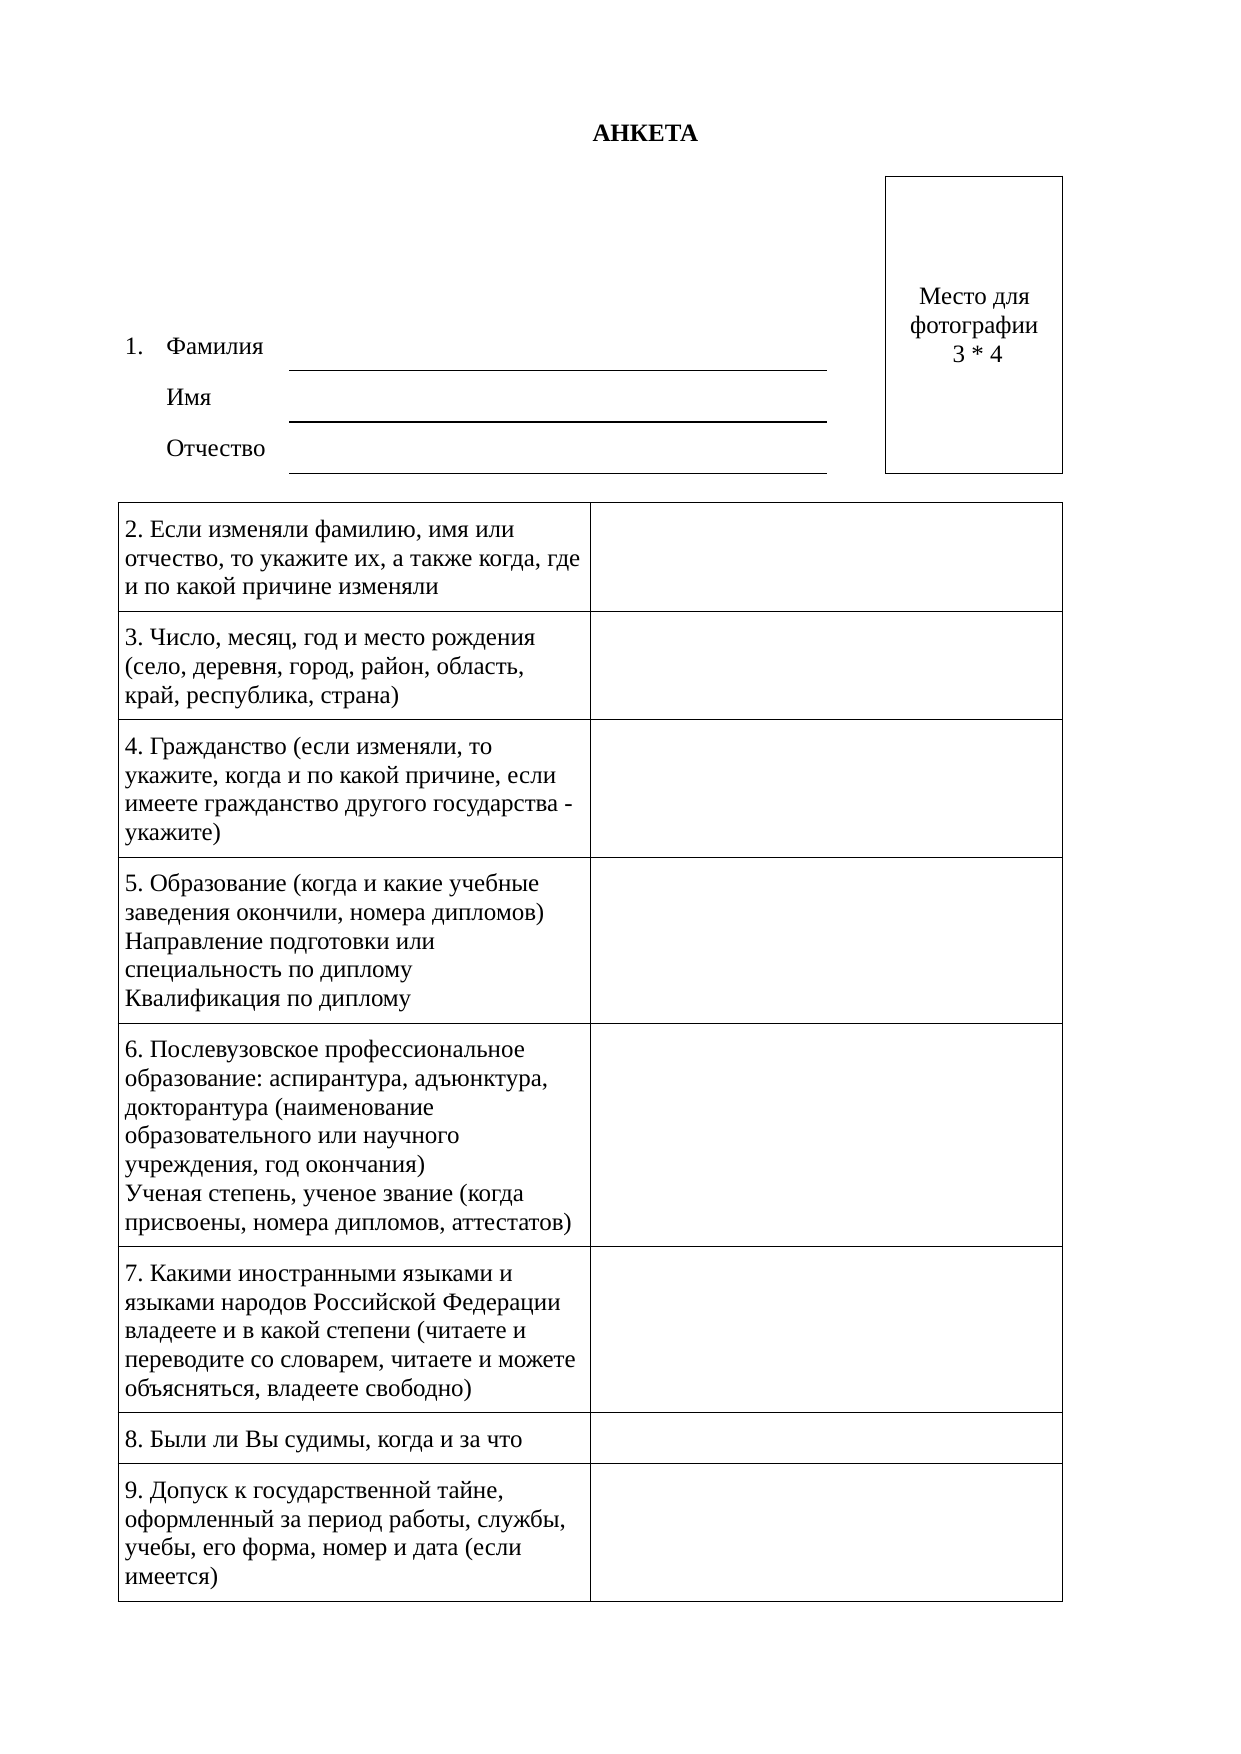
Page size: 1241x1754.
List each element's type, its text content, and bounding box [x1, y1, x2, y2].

table_header 1. [118, 176, 159, 370]
table_cell [591, 1464, 1062, 1601]
table_cell [591, 1024, 1062, 1246]
table_cell 3. Число, месяц, год и место рождения (село, деревня, город, район, область, край, республика, страна) [119, 612, 590, 719]
table_cell 8. Были ли Вы судимы, когда и за что [119, 1413, 590, 1463]
table_header 2. Если изменяли фамилию, имя или отчество, то укажите их, а также когда, где и по какой причине изменяли [119, 503, 590, 611]
table_cell 5. Образование (когда и какие учебные заведения окончили, номера дипломов) Направление подготовки или специальность по диплому Квалификация по диплому [119, 858, 590, 1023]
table_cell Имя [160, 370, 289, 421]
table_cell [827, 421, 885, 472]
table_cell 7. Какими иностранными языками и языками народов Российской Федерации владеете и в какой степени (читаете и переводите со словарем, читаете и можете объясняться, владеете свободно) [119, 1247, 590, 1412]
table_cell [591, 858, 1062, 1023]
table_cell [591, 1413, 1062, 1463]
table_cell [118, 421, 159, 472]
table_cell [289, 371, 827, 421]
table_header Фамилия [160, 176, 289, 370]
table_cell [591, 720, 1062, 857]
table_cell 4. Гражданство (если изменяли, то укажите, когда и по какой причине, если имеете гражданство другого государства - укажите) [119, 720, 590, 857]
table_header Место для фотографии 3 * 4 [886, 177, 1062, 472]
table_cell [289, 423, 827, 472]
table_cell [591, 612, 1062, 719]
table_cell [827, 370, 885, 421]
table_header [591, 503, 1062, 611]
table_cell 6. Послевузовское профессиональное образование: аспирантура, адъюнктура, докторантура (наименование образовательного или научного учреждения, год окончания) Ученая степень, ученое звание (когда присвоены, номера дипломов, аттестатов) [119, 1024, 590, 1246]
table_header [289, 176, 827, 370]
table_cell [118, 370, 159, 421]
table_cell Отчество [160, 421, 289, 472]
table_header [827, 176, 885, 370]
text АНКЕТА [118, 118, 1122, 147]
table_cell 9. Допуск к государственной тайне, оформленный за период работы, службы, учебы, его форма, номер и дата (если имеется) [119, 1464, 590, 1601]
table_cell [591, 1247, 1062, 1412]
